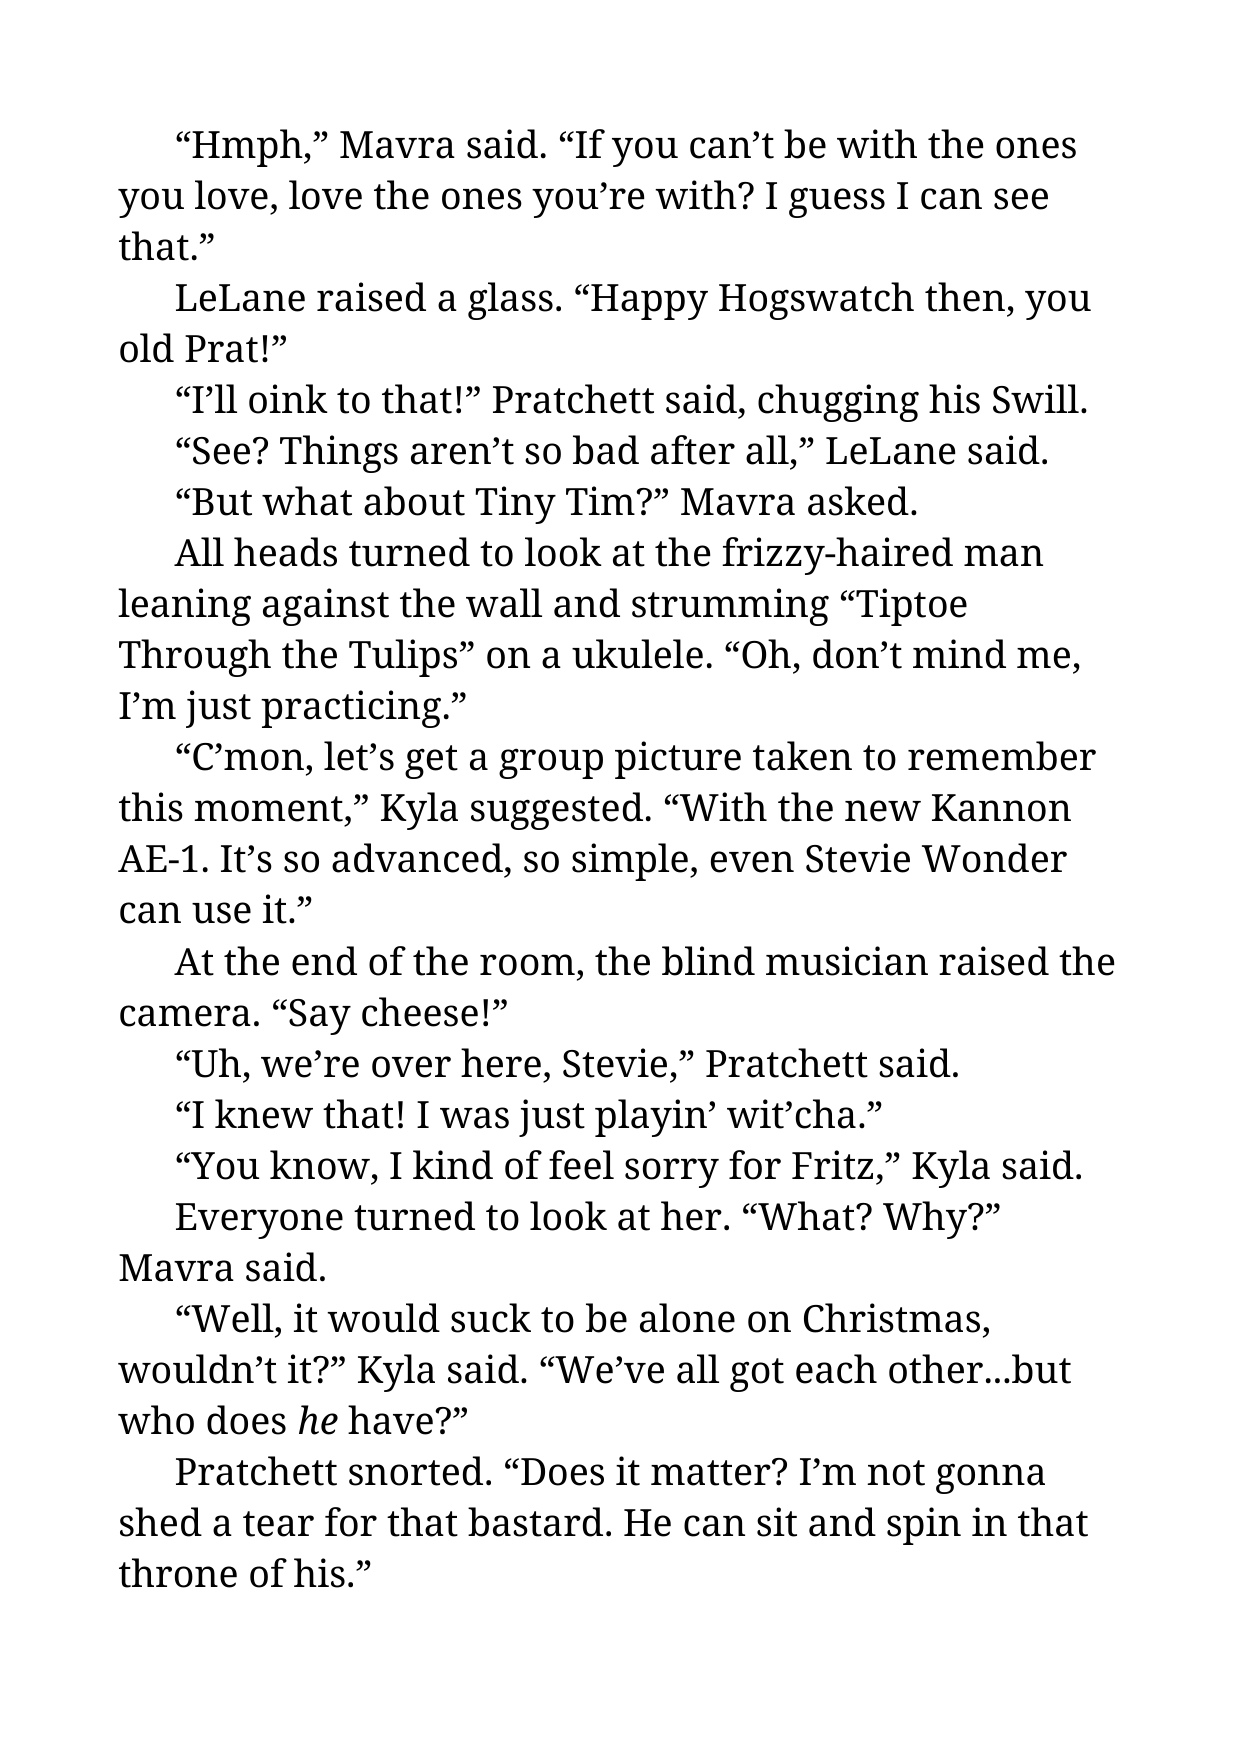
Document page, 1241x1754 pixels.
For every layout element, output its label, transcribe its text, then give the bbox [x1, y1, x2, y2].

text All heads turned to look at the frizzy-haired man leaning against the wall and strumming “Tiptoe Through the Tulips” on a ukulele. “Oh, don’t mind me, I’m just practicing.” [118, 526, 1122, 731]
text “C’mon, let’s get a group picture taken to remember this moment,” Kyla suggested. “With the new Kannon AE-1. It’s so advanced, so simple, even Stevie Wonder can use it.” [118, 731, 1122, 935]
text “You know, I kind of feel sorry for Fritz,” Kyla said. [118, 1139, 1122, 1190]
text LeLane raised a glass. “Happy Hogswatch then, you old Prat!” [118, 271, 1122, 373]
text At the end of the room, the blind musician raised the camera. “Say cheese!” [118, 935, 1122, 1037]
text “See? Things aren’t so bad after all,” LeLane said. [118, 424, 1122, 475]
text “Hmph,” Mavra said. “If you can’t be with the ones you love, love the ones you’re with? I guess I can see that.” [118, 118, 1122, 271]
text “I’ll oink to that!” Pratchett said, chugging his Swill. [118, 373, 1122, 424]
text “Uh, we’re over here, Stevie,” Pratchett said. [118, 1037, 1122, 1088]
text “I knew that! I was just playin’ wit’cha.” [118, 1088, 1122, 1139]
text Pratchett snorted. “Does it matter? I’m not gonna shed a tear for that bastard. He can sit and spin in that throne of his.” [118, 1445, 1122, 1598]
text Everyone turned to look at her. “What? Why?” Mavra said. [118, 1190, 1122, 1292]
text “But what about Tiny Tim?” Mavra asked. [118, 475, 1122, 526]
text “Well, it would suck to be alone on Christmas, wouldn’t it?” Kyla said. “We’ve all got each other...but who does he have?” [118, 1292, 1122, 1445]
